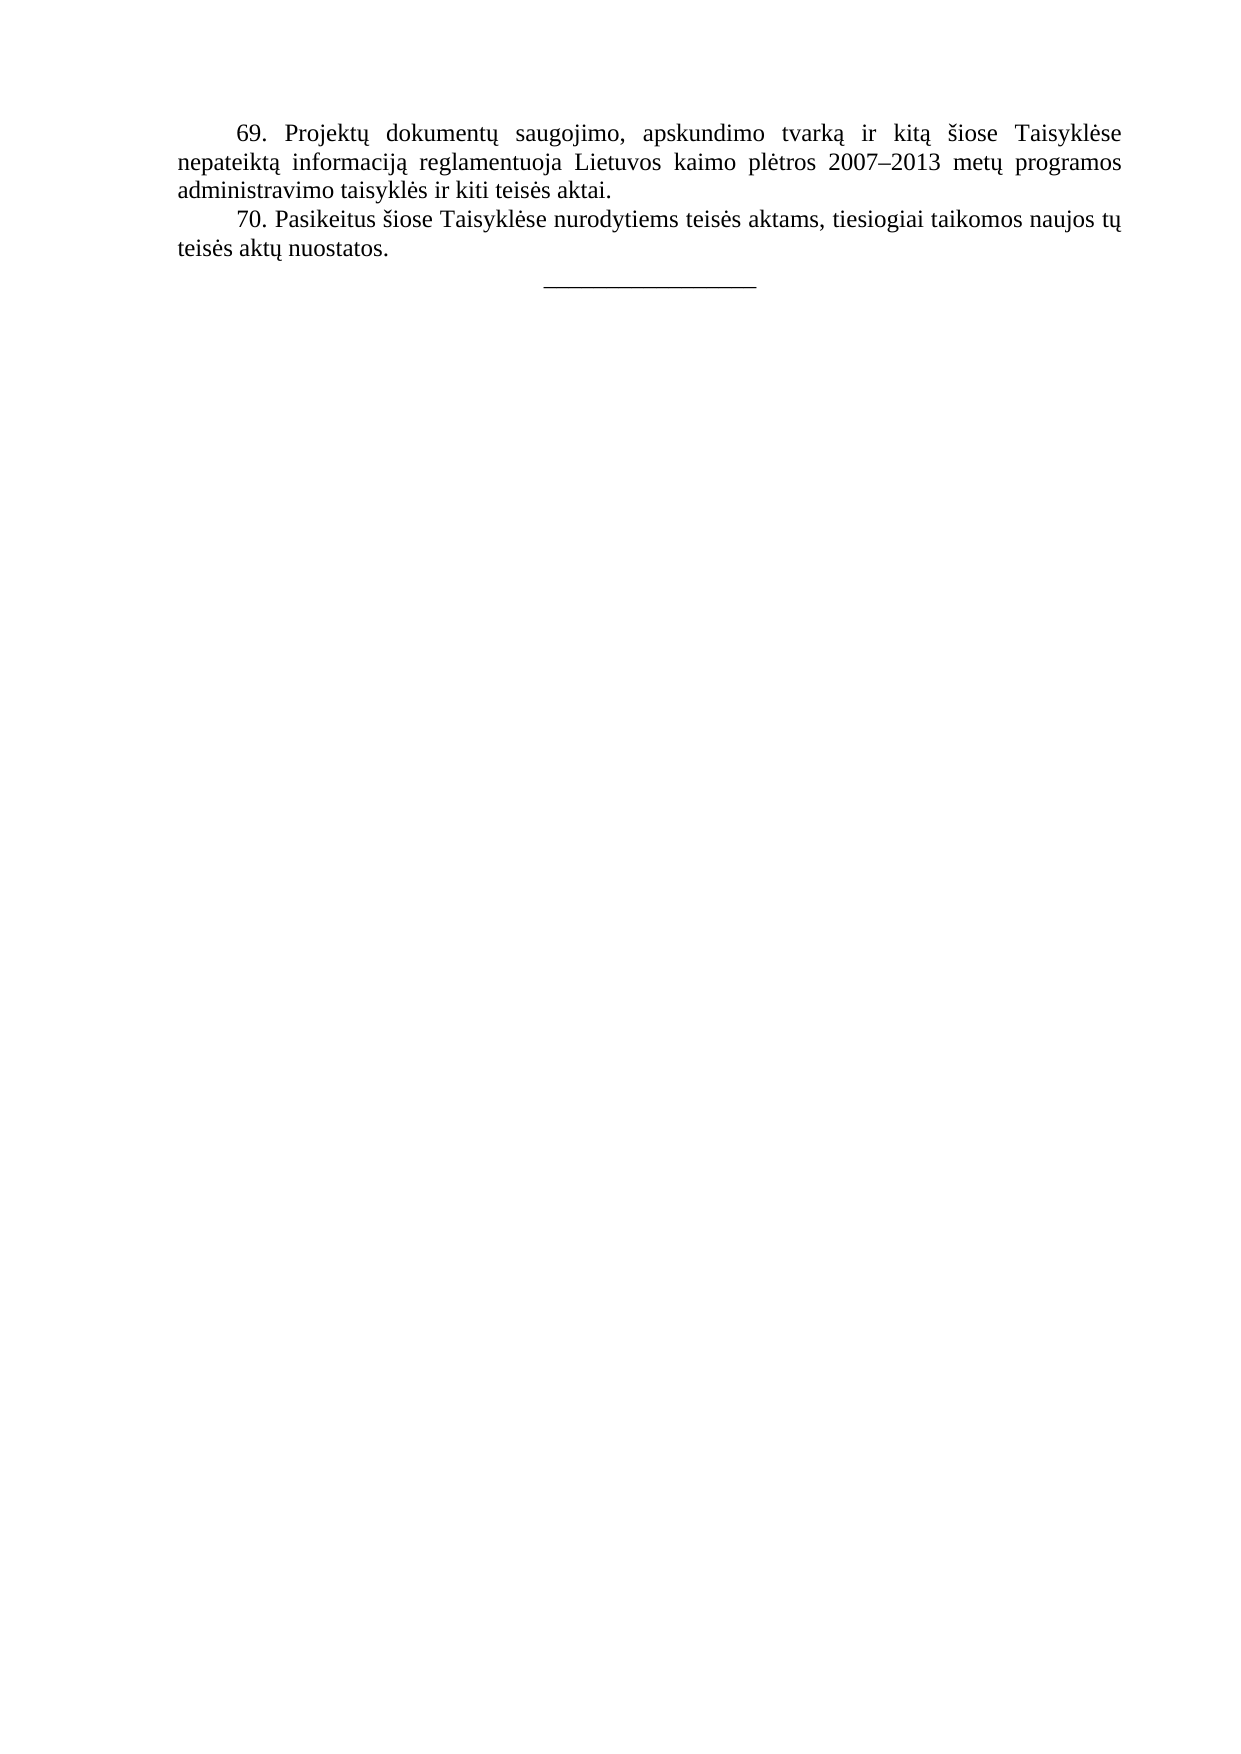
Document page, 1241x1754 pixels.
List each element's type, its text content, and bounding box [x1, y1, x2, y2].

text _________________ [177, 262, 1122, 291]
text 69. Projektų dokumentų saugojimo, apskundimo tvarką ir kitą šiose Taisyklėse nepateiktą informaciją reglamentuoja Lietuvos kaimo plėtros 2007–2013 metų programos administravimo taisyklės ir kiti teisės aktai. [177, 118, 1122, 204]
text 70. Pasikeitus šiose Taisyklėse nurodytiems teisės aktams, tiesiogiai taikomos naujos tų teisės aktų nuostatos. [177, 204, 1122, 262]
